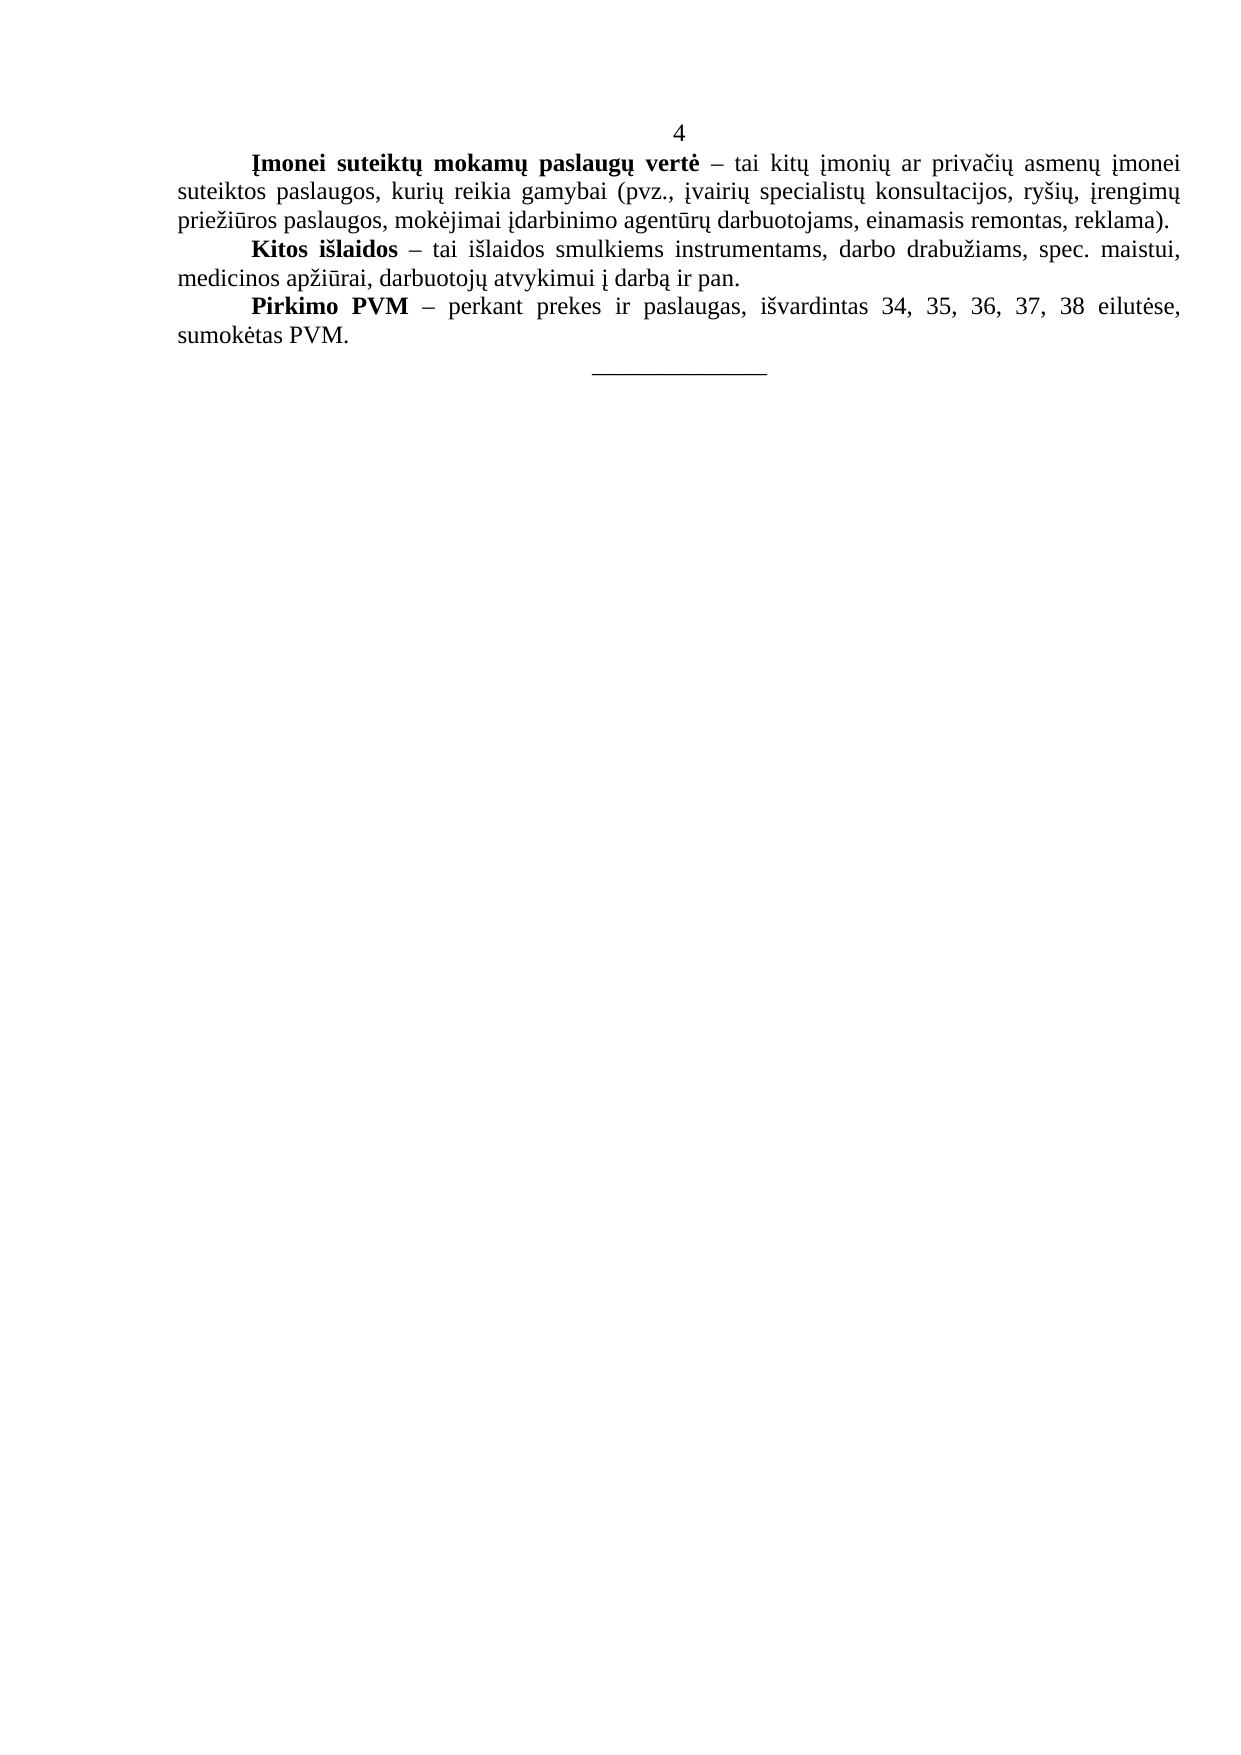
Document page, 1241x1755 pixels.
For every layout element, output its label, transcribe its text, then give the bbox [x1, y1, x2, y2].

text Įmonei suteiktų mokamų paslaugų vertė – tai kitų įmonių ar privačių asmenų įmonei suteiktos paslaugos, kurių reikia gamybai (pvz., įvairių specialistų konsultacijos, ryšių, įrengimų priežiūros paslaugos, mokėjimai įdarbinimo agentūrų darbuotojams, einamasis remontas, reklama). [177, 148, 1181, 234]
text Pirkimo PVM – perkant prekes ir paslaugas, išvardintas 34, 35, 36, 37, 38 eilutėse, sumokėtas PVM. [177, 291, 1181, 349]
text ______________ [177, 349, 1181, 378]
text Kitos išlaidos – tai išlaidos smulkiems instrumentams, darbo drabužiams, spec. maistui, medicinos apžiūrai, darbuotojų atvykimui į darbą ir pan. [177, 234, 1181, 291]
